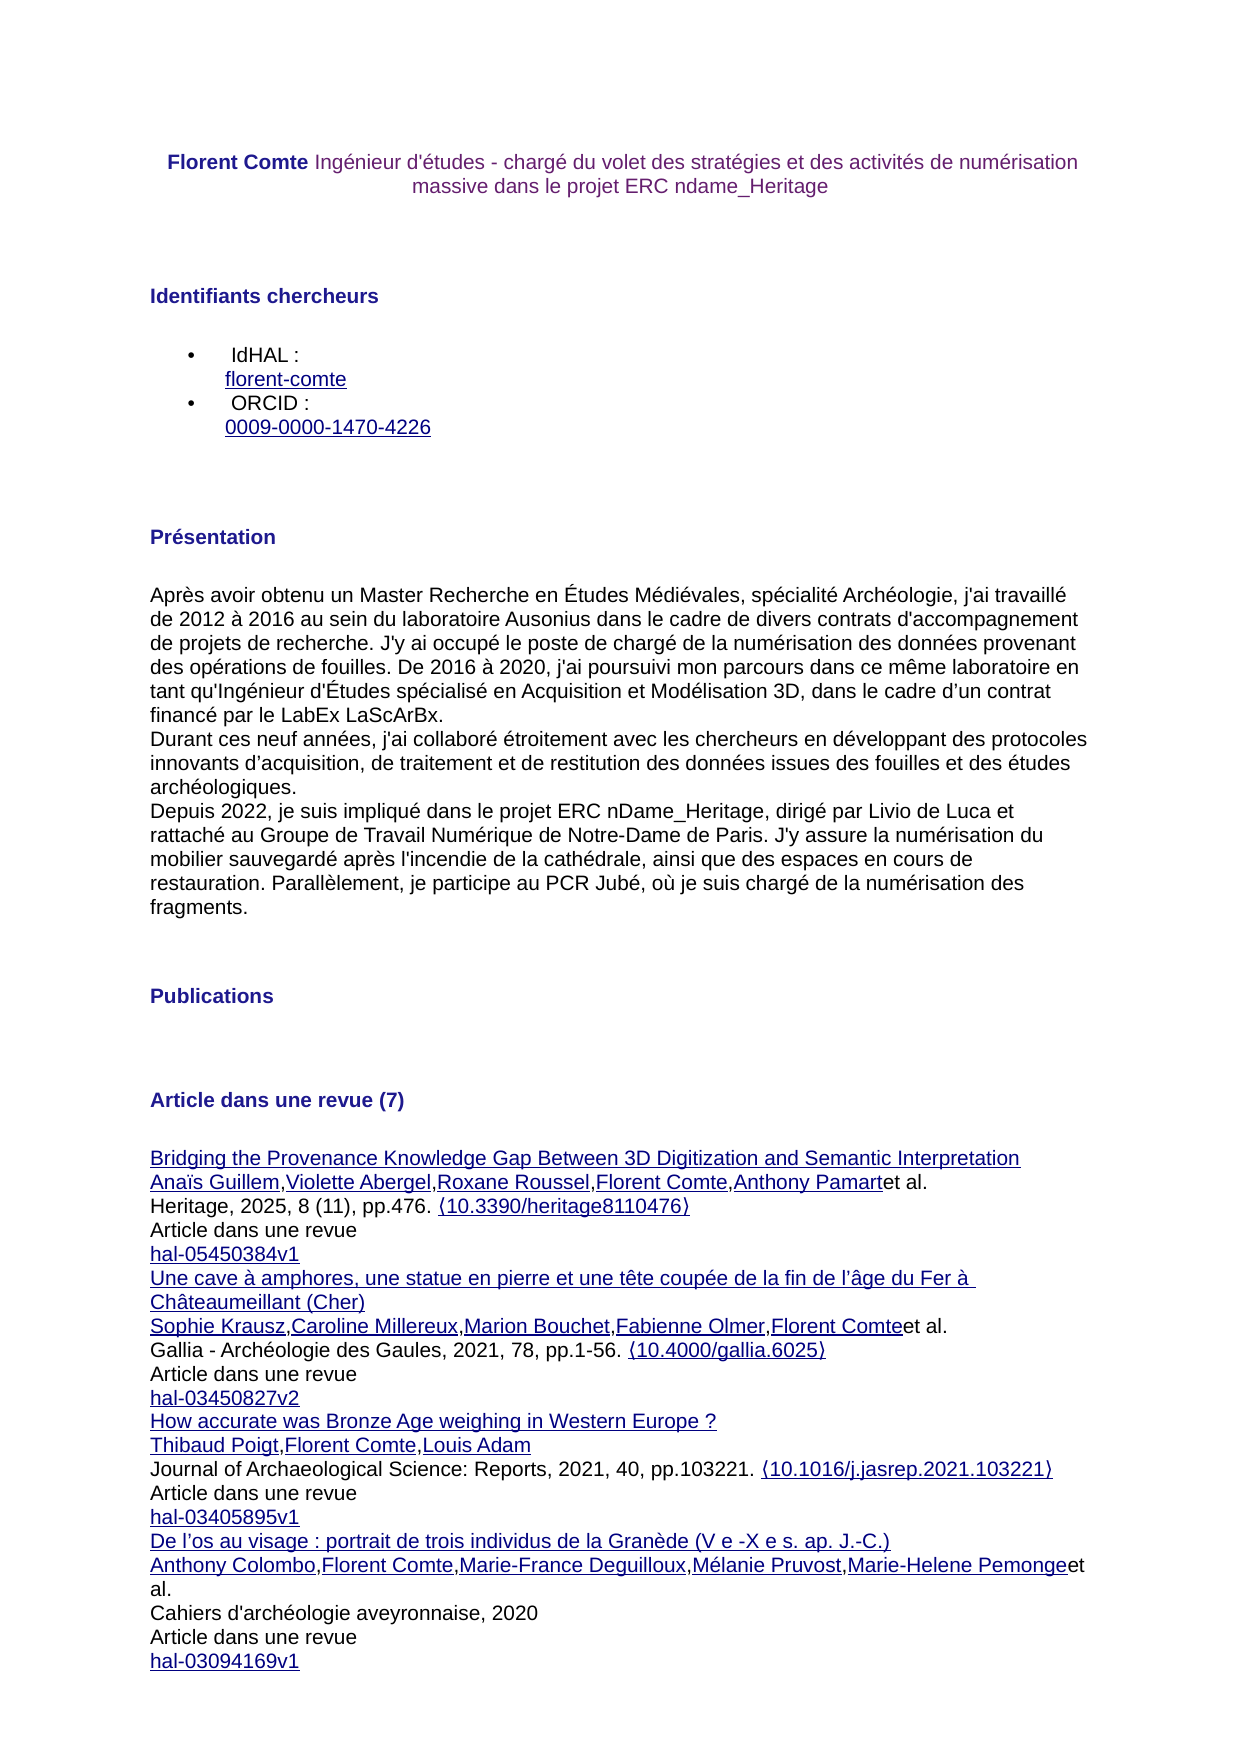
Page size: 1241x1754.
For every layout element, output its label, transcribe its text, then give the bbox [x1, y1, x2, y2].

list IdHAL : [187, 343, 1090, 367]
subtitle Florent Comte Ingénieur d'études - chargé du volet des stratégies et des activités de numérisation massive dans le projet ERC ndame_Heritage [150, 150, 1090, 198]
table_cell Une cave à amphores, une statue en pierre et une tête coupée de la fin de l’âge du Fer à Châteaumeillant (Cher) Sophie Krausz,Caroline Millereux,Marion Bouchet,Fabienne Olmer,Florent Comteet al. Gallia - Archéologie des Gaules, 2021, 78, pp.1-56. ⟨10.4000/gallia.6025⟩ Article dans une revue hal-03450827v2 [150, 1266, 1090, 1409]
list florent-comte [187, 367, 1090, 391]
table_header Bridging the Provenance Knowledge Gap Between 3D Digitization and Semantic Interpretation Anaïs Guillem,Violette Abergel,Roxane Roussel,Florent Comte,Anthony Pamartet al. Heritage, 2025, 8 (11), pp.476. ⟨10.3390/heritage8110476⟩ Article dans une revue hal-05450384v1 [150, 1146, 1090, 1266]
text Après avoir obtenu un Master Recherche en Études Médiévales, spécialité Archéologie, j'ai travaillé de 2012 à 2016 au sein du laboratoire Ausonius dans le cadre de divers contrats d'accompagnement de projets de recherche. J'y ai occupé le poste de chargé de la numérisation des données provenant des opérations de fouilles. De 2016 à 2020, j'ai poursuivi mon parcours dans ce même laboratoire en tant qu'Ingénieur d'Études spécialisé en Acquisition et Modélisation 3D, dans le cadre d’un contrat financé par le LabEx LaScArBx. [150, 583, 1090, 727]
subtitle Présentation [150, 525, 1090, 549]
table_cell How accurate was Bronze Age weighing in Western Europe ? Thibaud Poigt,Florent Comte,Louis Adam Journal of Archaeological Science: Reports, 2021, 40, pp.103221. ⟨10.1016/j.jasrep.2021.103221⟩ Article dans une revue hal-03405895v1 [150, 1409, 1090, 1529]
text Depuis 2022, je suis impliqué dans le projet ERC nDame_Heritage, dirigé par Livio de Luca et rattaché au Groupe de Travail Numérique de Notre-Dame de Paris. J'y assure la numérisation du mobilier sauvegardé après l'incendie de la cathédrale, ainsi que des espaces en cours de restauration. Parallèlement, je participe au PCR Jubé, où je suis chargé de la numérisation des fragments. [150, 799, 1090, 919]
subtitle Publications [150, 984, 1090, 1008]
list 0009-0000-1470-4226 [187, 414, 1090, 438]
table_cell De l’os au visage : portrait de trois individus de la Granède (V e -X e s. ap. J.-C.) Anthony Colombo,Florent Comte,Marie-France Deguilloux,Mélanie Pruvost,Marie-Helene Pemongeet al. Cahiers d'archéologie aveyronnaise, 2020 Article dans une revue hal-03094169v1 [150, 1529, 1090, 1673]
text Durant ces neuf années, j'ai collaboré étroitement avec les chercheurs en développant des protocoles innovants d’acquisition, de traitement et de restitution des données issues des fouilles et des études archéologiques. [150, 727, 1090, 799]
list ORCID : [187, 391, 1090, 414]
subtitle Identifiants chercheurs [150, 284, 1090, 308]
subtitle Article dans une revue (7) [150, 1087, 1090, 1111]
